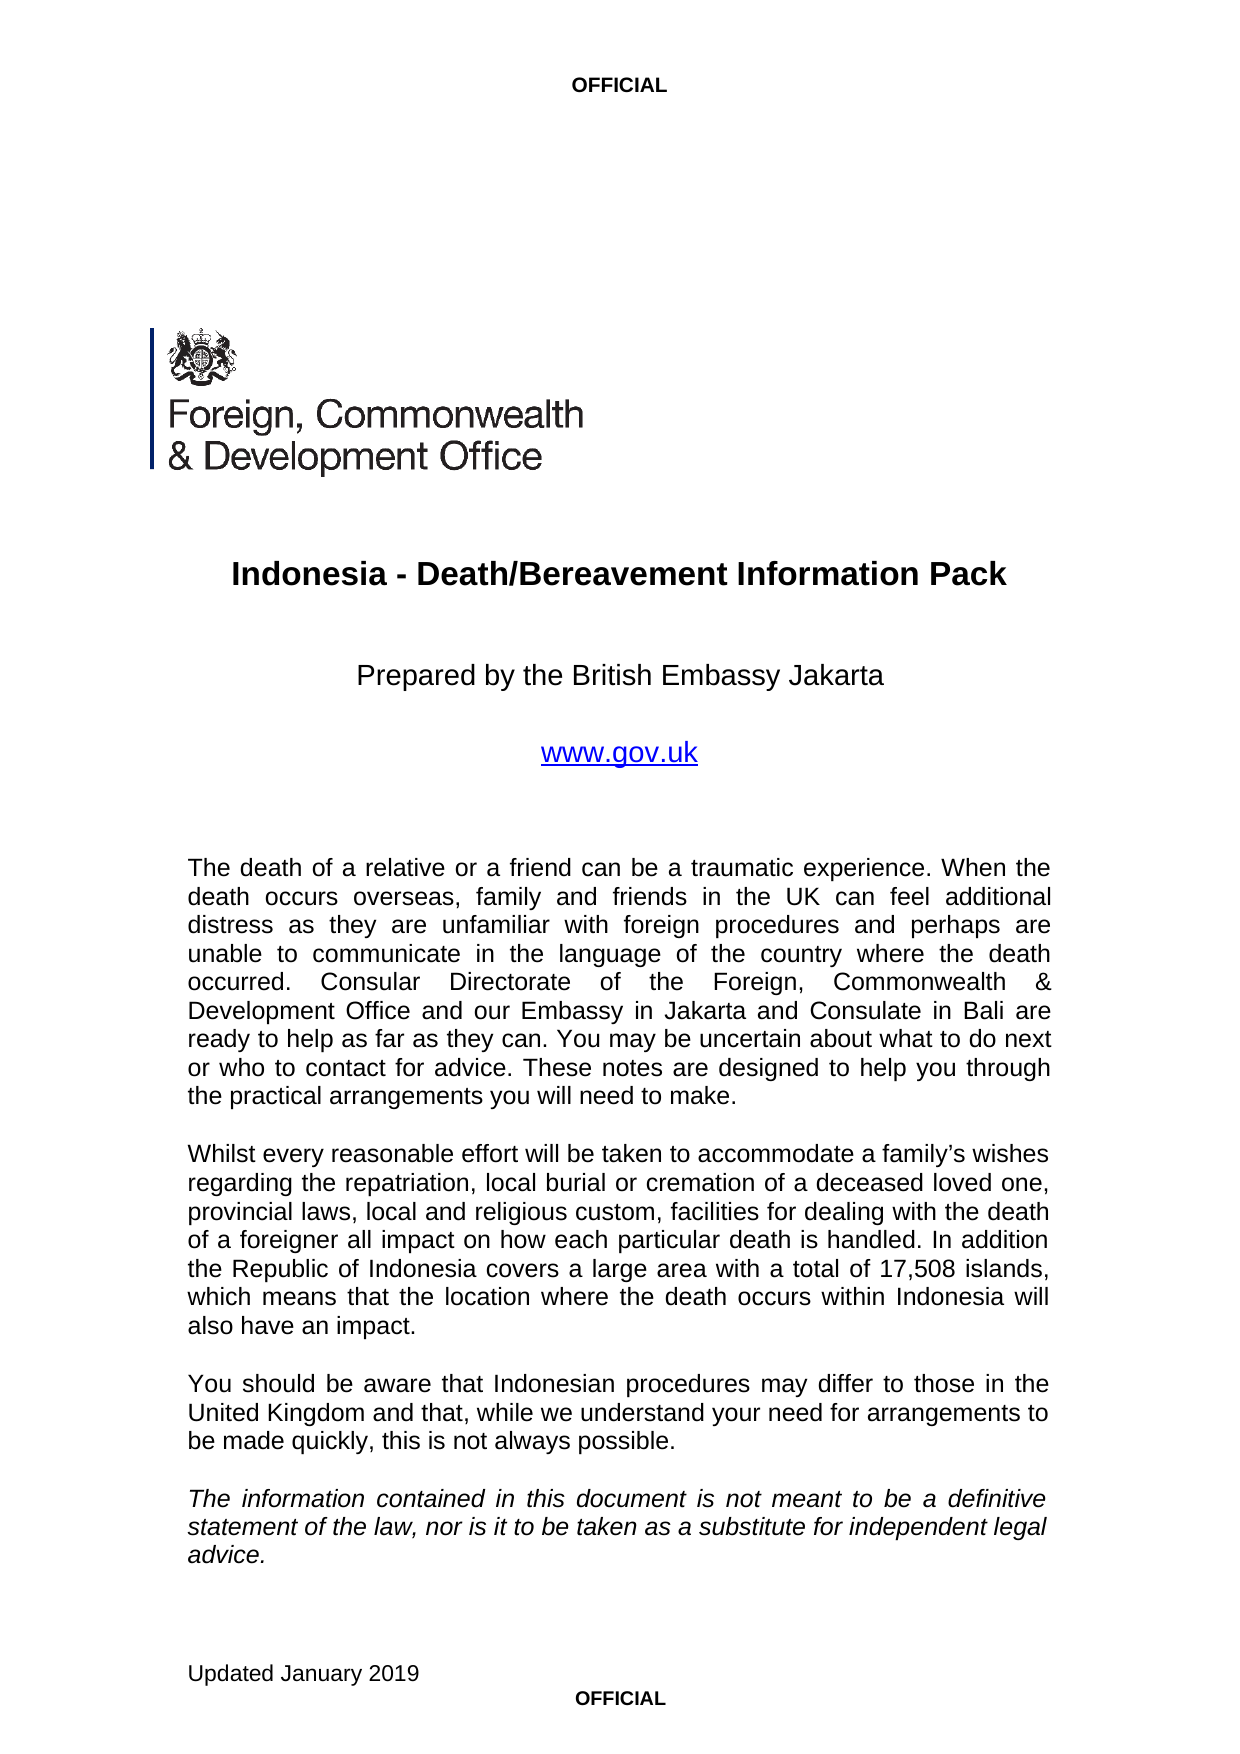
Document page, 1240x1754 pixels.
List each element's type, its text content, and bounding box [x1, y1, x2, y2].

text OFFICIAL [150, 73, 1089, 97]
text OFFICIAL [150, 1687, 1091, 1709]
text Whilst every reasonable effort will be taken to accommodate a family’s wishes regarding the repatriation, local burial or cremation of a deceased loved one, provincial laws, local and religious custom, facilities for dealing with the death of a foreigner all impact on how each particular death is handled. In addition the Republic of Indonesia covers a large area with a total of 17,508 islands, which means that the location where the death occurs within Indonesia will also have an impact. [187, 1140, 1051, 1340]
text www.gov.uk [150, 735, 1089, 768]
text The death of a relative or a friend can be a traumatic experience. When the death occurs overseas, family and friends in the UK can feel additional distress as they are unfamiliar with foreign procedures and perhaps are unable to communicate in the language of the country where the death occurred. Consular Directorate of the Foreign, Commonwealth & Development Office and our Embassy in Jakarta and Consulate in Bali are ready to help as far as they can. You may be uncertain about what to do next or who to contact for advice. These notes are designed to help you through the practical arrangements you will need to make. [187, 853, 1053, 1110]
text You should be aware that Indonesian procedures may differ to those in the United Kingdom and that, while we understand your need for arrangements to be made quickly, this is not always possible. [187, 1370, 1051, 1455]
text Prepared by the British Embassy Jakarta [150, 657, 1091, 691]
text Updated January 2019 [187, 1660, 1089, 1686]
text Indonesia - Death/Bereavement Information Pack [150, 554, 1089, 592]
text The information contained in this document is not meant to be a definitive statement of the law, nor is it to be taken as a substitute for independent legal advice. [187, 1485, 1051, 1569]
